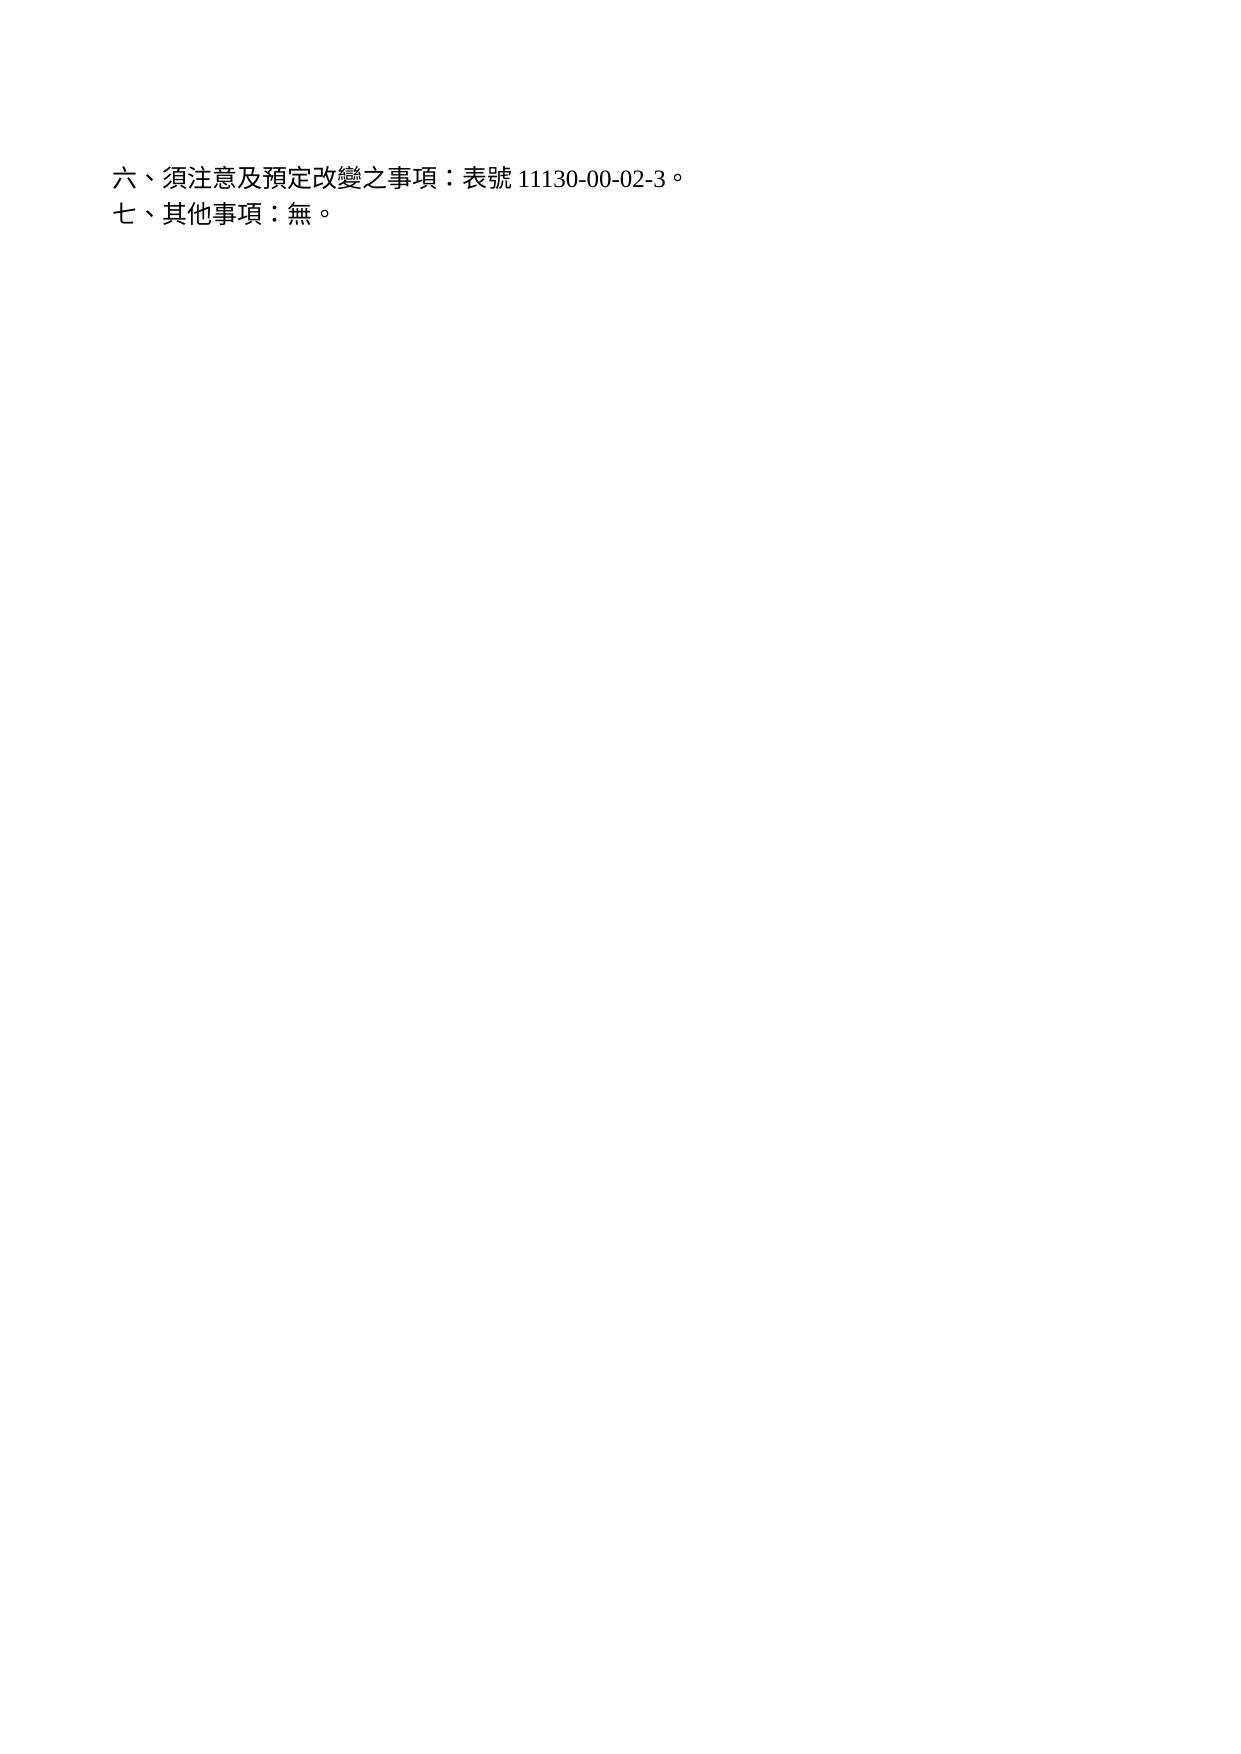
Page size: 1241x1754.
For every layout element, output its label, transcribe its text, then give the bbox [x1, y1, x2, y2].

text 七、其他事項：無。 [112, 194, 1144, 231]
text 六、須注意及預定改變之事項：表號11130-00-02-3。 [112, 158, 1144, 194]
